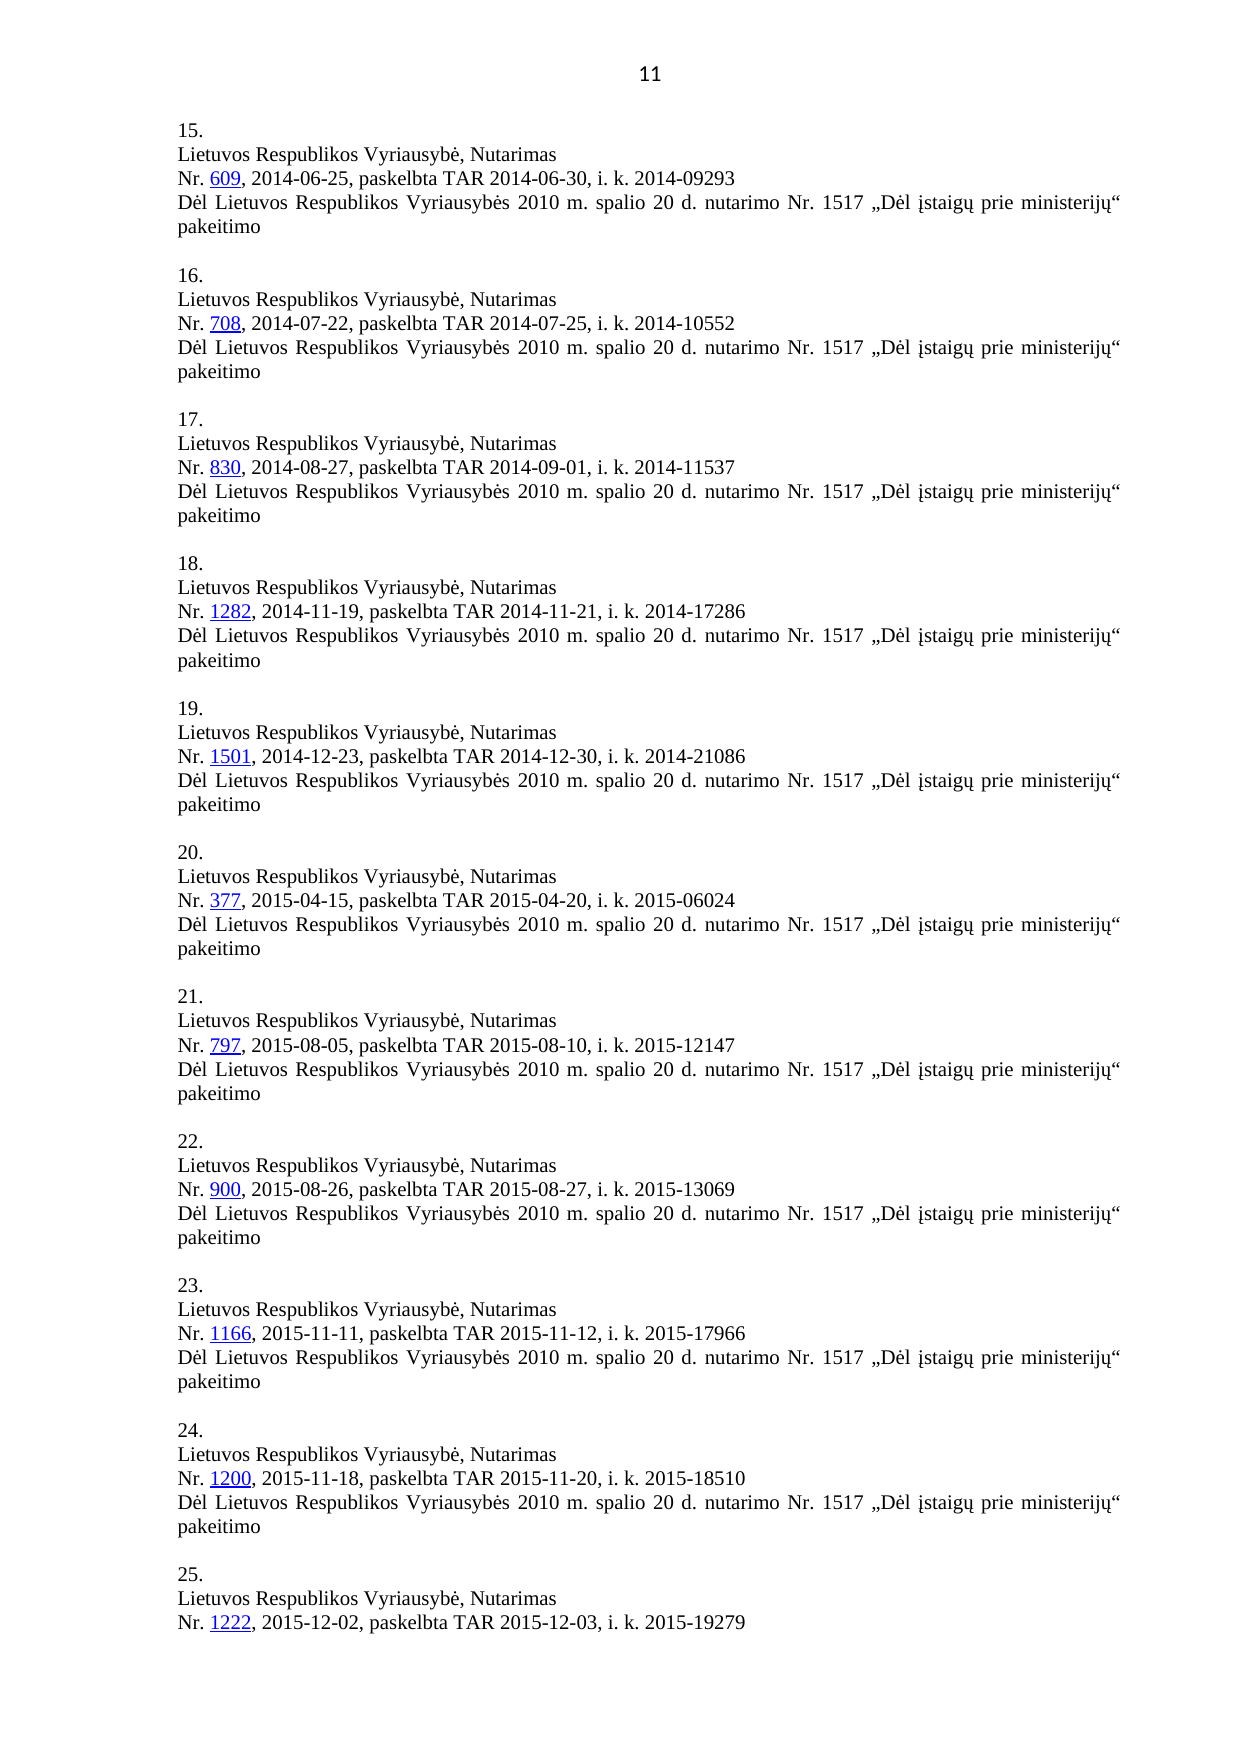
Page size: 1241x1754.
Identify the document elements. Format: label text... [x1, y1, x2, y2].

text Lietuvos Respublikos Vyriausybė, Nutarimas [177, 1008, 1122, 1032]
text Lietuvos Respublikos Vyriausybė, Nutarimas [177, 864, 1122, 888]
text 15. [177, 118, 1122, 142]
text Lietuvos Respublikos Vyriausybė, Nutarimas [177, 142, 1122, 166]
text Nr. 1501, 2014-12-23, paskelbta TAR 2014-12-30, i. k. 2014-21086 [177, 744, 1122, 768]
text 16. [177, 262, 1122, 287]
text Dėl Lietuvos Respublikos Vyriausybės 2010 m. spalio 20 d. nutarimo Nr. 1517 „Dėl įstaigų prie ministerijų“ pakeitimo [177, 1057, 1122, 1105]
text 23. [177, 1273, 1122, 1297]
text Nr. 830, 2014-08-27, paskelbta TAR 2014-09-01, i. k. 2014-11537 [177, 455, 1122, 479]
text Lietuvos Respublikos Vyriausybė, Nutarimas [177, 1153, 1122, 1177]
text Dėl Lietuvos Respublikos Vyriausybės 2010 m. spalio 20 d. nutarimo Nr. 1517 „Dėl įstaigų prie ministerijų“ pakeitimo [177, 190, 1122, 238]
text Lietuvos Respublikos Vyriausybė, Nutarimas [177, 1586, 1122, 1610]
text Dėl Lietuvos Respublikos Vyriausybės 2010 m. spalio 20 d. nutarimo Nr. 1517 „Dėl įstaigų prie ministerijų“ pakeitimo [177, 1345, 1122, 1393]
text Nr. 797, 2015-08-05, paskelbta TAR 2015-08-10, i. k. 2015-12147 [177, 1032, 1122, 1057]
text 21. [177, 984, 1122, 1008]
text 25. [177, 1562, 1122, 1586]
text 19. [177, 696, 1122, 720]
text Nr. 1200, 2015-11-18, paskelbta TAR 2015-11-20, i. k. 2015-18510 [177, 1466, 1122, 1490]
text Dėl Lietuvos Respublikos Vyriausybės 2010 m. spalio 20 d. nutarimo Nr. 1517 „Dėl įstaigų prie ministerijų“ pakeitimo [177, 335, 1122, 383]
text Lietuvos Respublikos Vyriausybė, Nutarimas [177, 287, 1122, 311]
text Nr. 1282, 2014-11-19, paskelbta TAR 2014-11-21, i. k. 2014-17286 [177, 599, 1122, 623]
text Dėl Lietuvos Respublikos Vyriausybės 2010 m. spalio 20 d. nutarimo Nr. 1517 „Dėl įstaigų prie ministerijų“ pakeitimo [177, 479, 1122, 527]
text Dėl Lietuvos Respublikos Vyriausybės 2010 m. spalio 20 d. nutarimo Nr. 1517 „Dėl įstaigų prie ministerijų“ pakeitimo [177, 623, 1122, 672]
text Lietuvos Respublikos Vyriausybė, Nutarimas [177, 431, 1122, 455]
text 17. [177, 407, 1122, 431]
text Lietuvos Respublikos Vyriausybė, Nutarimas [177, 575, 1122, 599]
text 24. [177, 1417, 1122, 1442]
text Dėl Lietuvos Respublikos Vyriausybės 2010 m. spalio 20 d. nutarimo Nr. 1517 „Dėl įstaigų prie ministerijų“ pakeitimo [177, 1490, 1122, 1538]
text Nr. 609, 2014-06-25, paskelbta TAR 2014-06-30, i. k. 2014-09293 [177, 166, 1122, 190]
text Lietuvos Respublikos Vyriausybė, Nutarimas [177, 1297, 1122, 1321]
text Nr. 1166, 2015-11-11, paskelbta TAR 2015-11-12, i. k. 2015-17966 [177, 1321, 1122, 1345]
text Nr. 708, 2014-07-22, paskelbta TAR 2014-07-25, i. k. 2014-10552 [177, 311, 1122, 335]
text Lietuvos Respublikos Vyriausybė, Nutarimas [177, 1442, 1122, 1466]
text Dėl Lietuvos Respublikos Vyriausybės 2010 m. spalio 20 d. nutarimo Nr. 1517 „Dėl įstaigų prie ministerijų“ pakeitimo [177, 1201, 1122, 1249]
text Nr. 900, 2015-08-26, paskelbta TAR 2015-08-27, i. k. 2015-13069 [177, 1177, 1122, 1201]
text Nr. 1222, 2015-12-02, paskelbta TAR 2015-12-03, i. k. 2015-19279 [177, 1610, 1122, 1634]
text 20. [177, 840, 1122, 864]
text 18. [177, 551, 1122, 575]
text Dėl Lietuvos Respublikos Vyriausybės 2010 m. spalio 20 d. nutarimo Nr. 1517 „Dėl įstaigų prie ministerijų“ pakeitimo [177, 768, 1122, 816]
text Nr. 377, 2015-04-15, paskelbta TAR 2015-04-20, i. k. 2015-06024 [177, 888, 1122, 912]
text 22. [177, 1129, 1122, 1153]
text Dėl Lietuvos Respublikos Vyriausybės 2010 m. spalio 20 d. nutarimo Nr. 1517 „Dėl įstaigų prie ministerijų“ pakeitimo [177, 912, 1122, 960]
text Lietuvos Respublikos Vyriausybė, Nutarimas [177, 720, 1122, 744]
